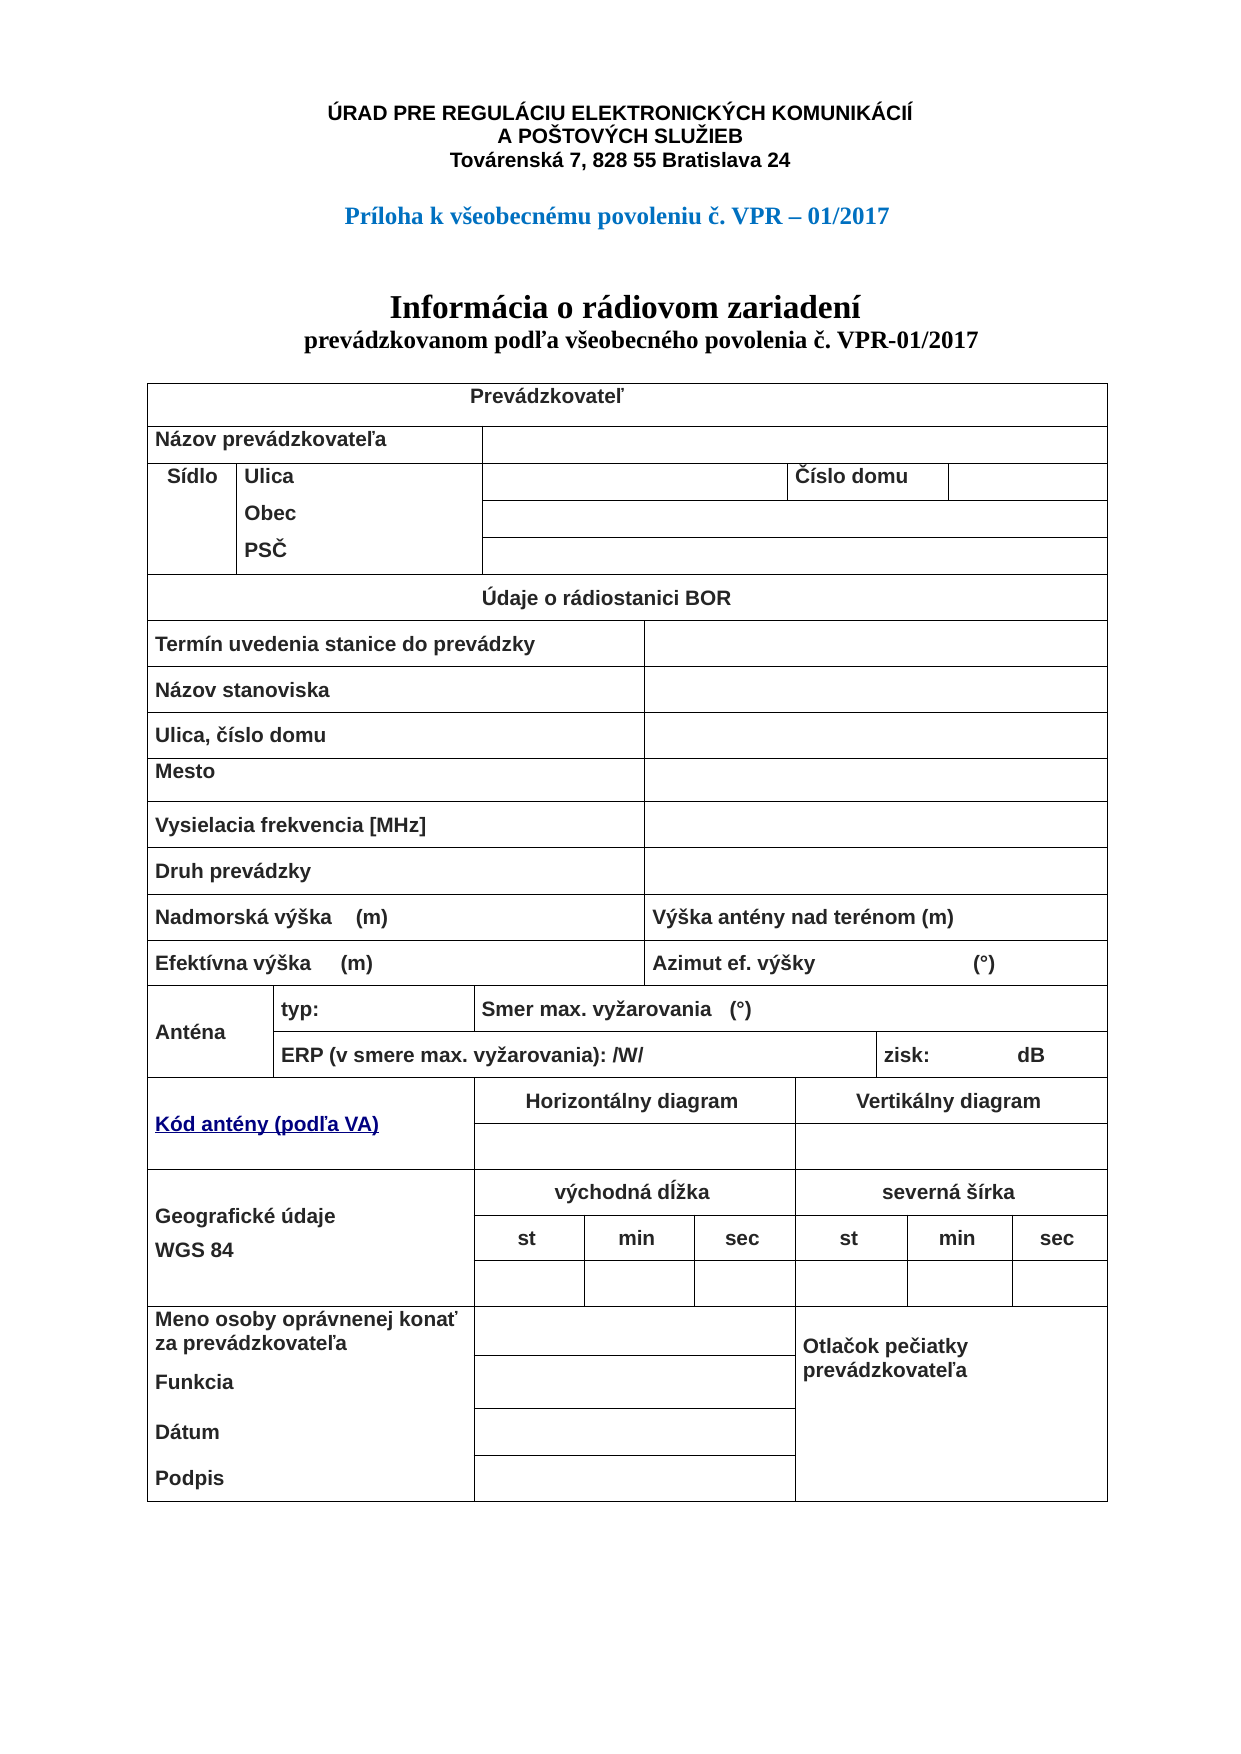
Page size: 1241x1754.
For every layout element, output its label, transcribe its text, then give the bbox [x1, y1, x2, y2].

text ÚRAD PRE REGULÁCIU ELEKTRONICKÝCH KOMUNIKÁCIÍ [148, 100, 1092, 124]
table_cell Termín uvedenia stanice do prevádzky [148, 621, 644, 666]
table_cell [645, 802, 1107, 847]
table_cell Kód antény (podľa VA) [148, 1078, 474, 1169]
table_cell [475, 1124, 795, 1169]
table_cell Názov stanoviska [148, 667, 644, 712]
table_cell Nadmorská výška (m) [148, 895, 644, 939]
table_cell Ulica, číslo domu [148, 713, 644, 758]
table_cell Azimut ef. výšky (°) [645, 941, 1107, 985]
table_cell st [796, 1216, 907, 1260]
table_cell [1013, 1261, 1107, 1306]
table_cell Obec [237, 500, 482, 537]
table_header Prevádzkovateľ [148, 384, 1107, 426]
table_cell [483, 427, 1107, 463]
text Továrenská 7, 828 55 Bratislava 24 [148, 148, 1092, 172]
table_cell Smer max. vyžarovania (°) [475, 986, 1107, 1031]
table_cell Anténa [148, 986, 273, 1077]
table_cell Sídlo [148, 464, 236, 574]
table_cell [645, 759, 1107, 801]
table_cell Vertikálny diagram [796, 1078, 1107, 1123]
text Príloha k všeobecnému povoleniu č. VPR – 01/2017 [148, 201, 1092, 230]
table_cell Druh prevádzky [148, 848, 644, 894]
table_cell min [585, 1216, 694, 1260]
table_cell [645, 713, 1107, 758]
table_cell [908, 1261, 1012, 1306]
table_cell [796, 1408, 1107, 1501]
table_cell min [908, 1216, 1012, 1260]
subtitle Informácia o rádiovom zariadení [148, 287, 1092, 326]
table_cell zisk: dB [877, 1032, 1107, 1077]
table_cell [949, 464, 1107, 500]
table_cell [475, 1307, 795, 1355]
table_cell [645, 667, 1107, 712]
table_cell Ulica [237, 464, 482, 500]
table_cell [475, 1456, 795, 1501]
text prevádzkovanom podľa všeobecného povolenia č. VPR-01/2017 [148, 326, 1092, 354]
table_cell [645, 621, 1107, 666]
table_cell ERP (v smere max. vyžarovania): /W/ [274, 1032, 876, 1077]
table_cell Údaje o rádiostanici BOR [148, 575, 1107, 620]
table_cell [475, 1409, 795, 1454]
table_cell Dátum [148, 1408, 474, 1454]
table_cell Geografické údaje WGS 84 [148, 1170, 474, 1306]
table_cell [645, 848, 1107, 894]
table_cell [483, 538, 1107, 574]
table_cell Funkcia [148, 1355, 474, 1408]
table_cell PSČ [237, 537, 482, 574]
table_cell Meno osoby oprávnenej konať za prevádzkovateľa [148, 1307, 474, 1355]
table_cell Otlačok pečiatky prevádzkovateľa [796, 1307, 1107, 1408]
table_cell [796, 1124, 1107, 1169]
table_cell Podpis [148, 1455, 474, 1501]
table_cell [585, 1261, 694, 1306]
table_cell Názov prevádzkovateľa [148, 427, 482, 463]
table_cell Číslo domu [788, 464, 948, 500]
table_cell [475, 1261, 584, 1306]
table_cell sec [1013, 1216, 1107, 1260]
table_cell [483, 464, 787, 500]
table_cell typ: [274, 986, 474, 1031]
table_cell severná šírka [796, 1170, 1107, 1214]
table_cell Výška antény nad terénom (m) [645, 895, 1107, 939]
table_cell Vysielacia frekvencia [MHz] [148, 802, 644, 847]
table_cell [483, 501, 1107, 537]
text A POŠTOVÝCH SLUŽIEB [148, 124, 1092, 148]
table_cell [796, 1261, 907, 1306]
table_cell východná dĺžka [475, 1170, 795, 1214]
table_cell [475, 1356, 795, 1408]
table_cell Mesto [148, 759, 644, 801]
table_cell st [475, 1216, 584, 1260]
table_cell sec [695, 1216, 795, 1260]
table_cell Horizontálny diagram [475, 1078, 795, 1123]
table_cell [695, 1261, 795, 1306]
table_cell Efektívna výška (m) [148, 941, 644, 985]
